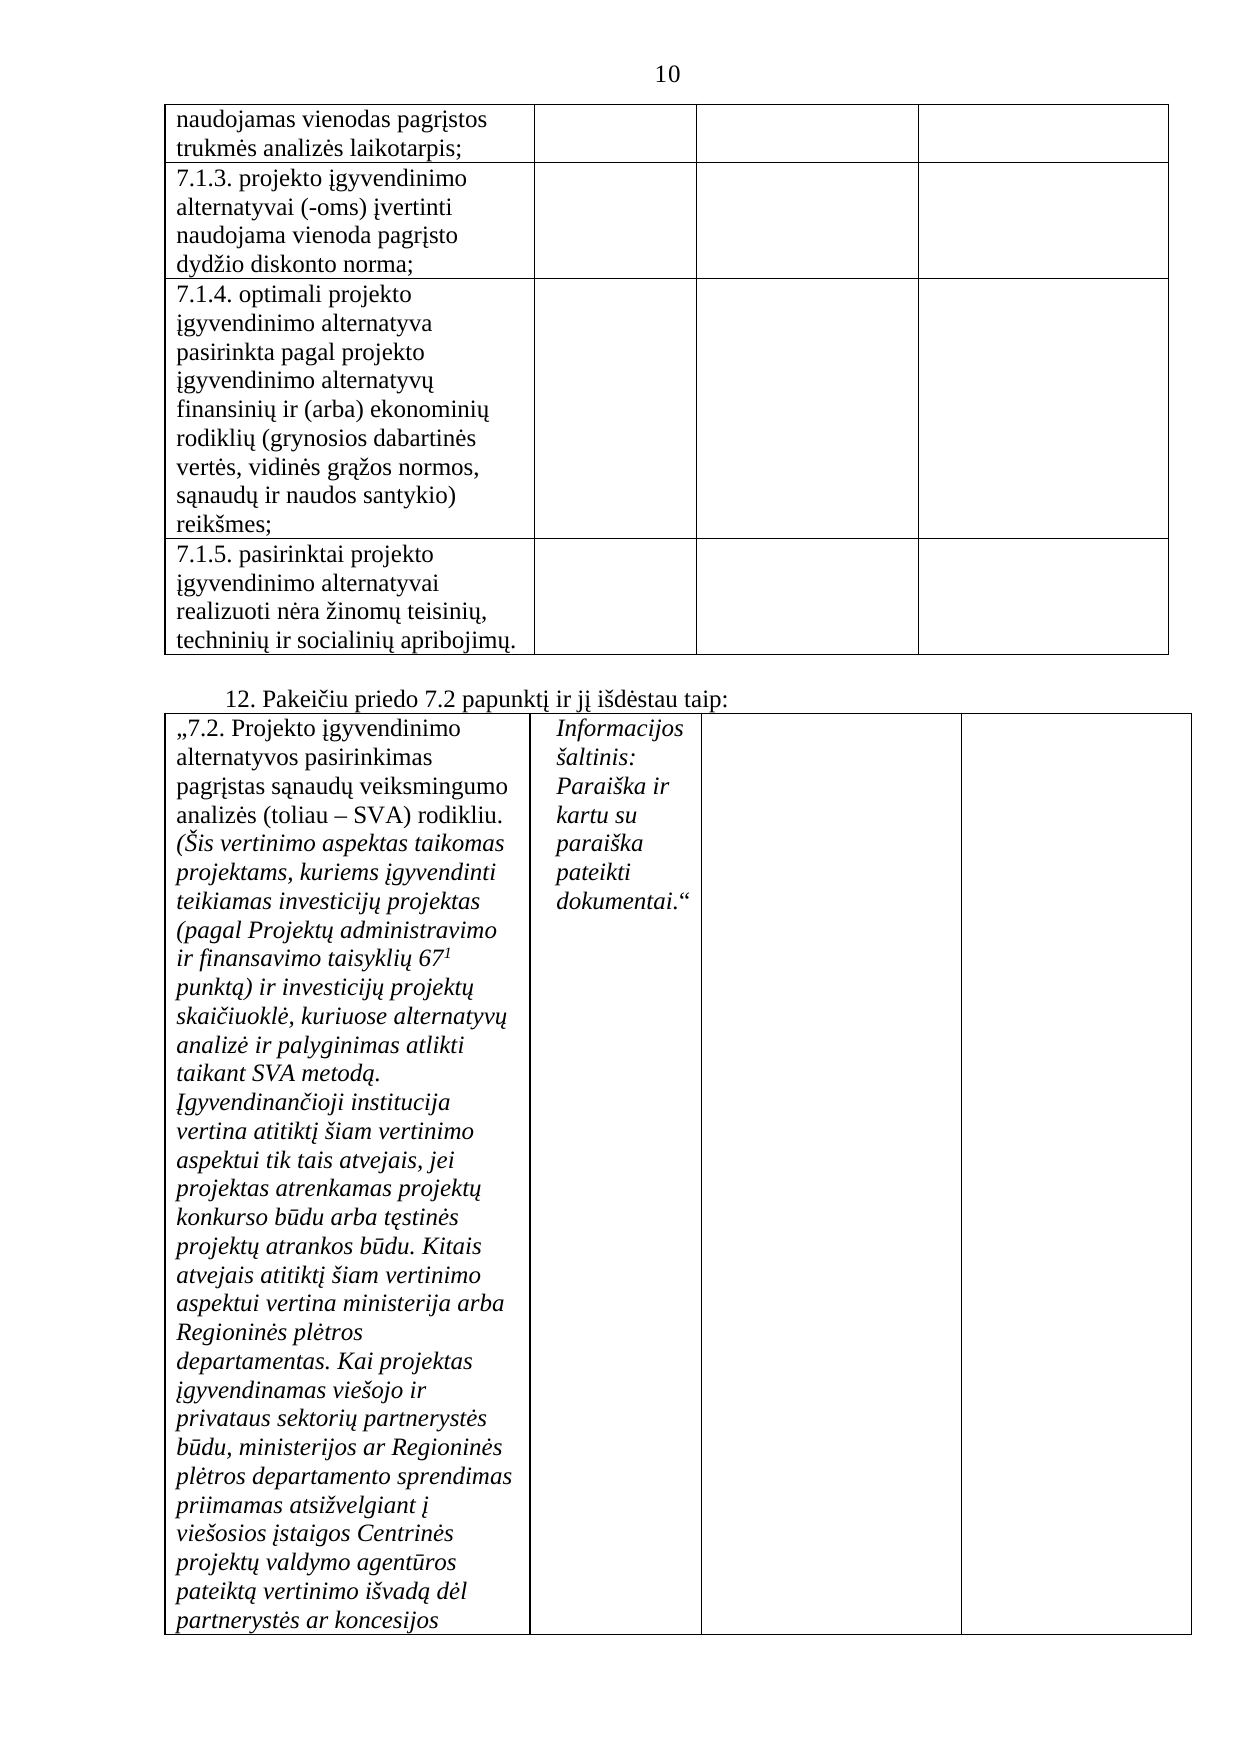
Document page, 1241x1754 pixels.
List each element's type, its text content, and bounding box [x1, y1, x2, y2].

table_header [702, 714, 961, 1633]
table_cell 7.1.3. projekto įgyvendinimo alternatyvai (-oms) įvertinti naudojama vienoda pagrįsto dydžio diskonto norma; [166, 163, 534, 278]
table_cell [919, 105, 1168, 162]
table_cell [535, 105, 696, 162]
table_header Informacijos šaltinis: Paraiška ir kartu su paraiška pateikti dokumentai.“ [531, 714, 701, 1633]
table_header [962, 714, 1191, 1633]
table_cell naudojamas vienodas pagrįstos trukmės analizės laikotarpis; [166, 105, 534, 162]
table_cell 7.1.5. pasirinktai projekto įgyvendinimo alternatyvai realizuoti nėra žinomų teisinių, techninių ir socialinių apribojimų. [166, 539, 534, 654]
table_cell [535, 539, 696, 654]
table_cell [697, 539, 918, 654]
table_cell [919, 279, 1168, 538]
text 12. Pakeičiu priedo 7.2 papunktį ir jį išdėstau taip: [165, 684, 1169, 712]
table_cell 7.1.4. optimali projekto įgyvendinimo alternatyva pasirinkta pagal projekto įgyvendinimo alternatyvų finansinių ir (arba) ekonominių rodiklių (grynosios dabartinės vertės, vidinės grąžos normos, sąnaudų ir naudos santykio) reikšmes; [166, 279, 534, 538]
table_cell [535, 163, 696, 278]
table_cell [535, 279, 696, 538]
table_cell [697, 105, 918, 162]
table_cell [919, 539, 1168, 654]
table_cell [697, 163, 918, 278]
table_cell [919, 163, 1168, 278]
table_header „7.2. Projekto įgyvendinimo alternatyvos pasirinkimas pagrįstas sąnaudų veiksmingumo analizės (toliau – SVA) rodikliu. (Šis vertinimo aspektas taikomas projektams, kuriems įgyvendinti teikiamas investicijų projektas (pagal Projektų administravimo ir finansavimo taisyklių 671 punktą) ir investicijų projektų skaičiuoklė, kuriuose alternatyvų analizė ir palyginimas atlikti taikant SVA metodą. Įgyvendinančioji institucija vertina atitiktį šiam vertinimo aspektui tik tais atvejais, jei projektas atrenkamas projektų konkurso būdu arba tęstinės projektų atrankos būdu. Kitais atvejais atitiktį šiam vertinimo aspektui vertina ministerija arba Regioninės plėtros departamentas. Kai projektas įgyvendinamas viešojo ir privataus sektorių partnerystės būdu, ministerijos ar Regioninės plėtros departamento sprendimas priimamas atsižvelgiant į viešosios įstaigos Centrinės projektų valdymo agentūros pateiktą vertinimo išvadą dėl partnerystės ar koncesijos [166, 714, 529, 1633]
table_cell [697, 279, 918, 538]
